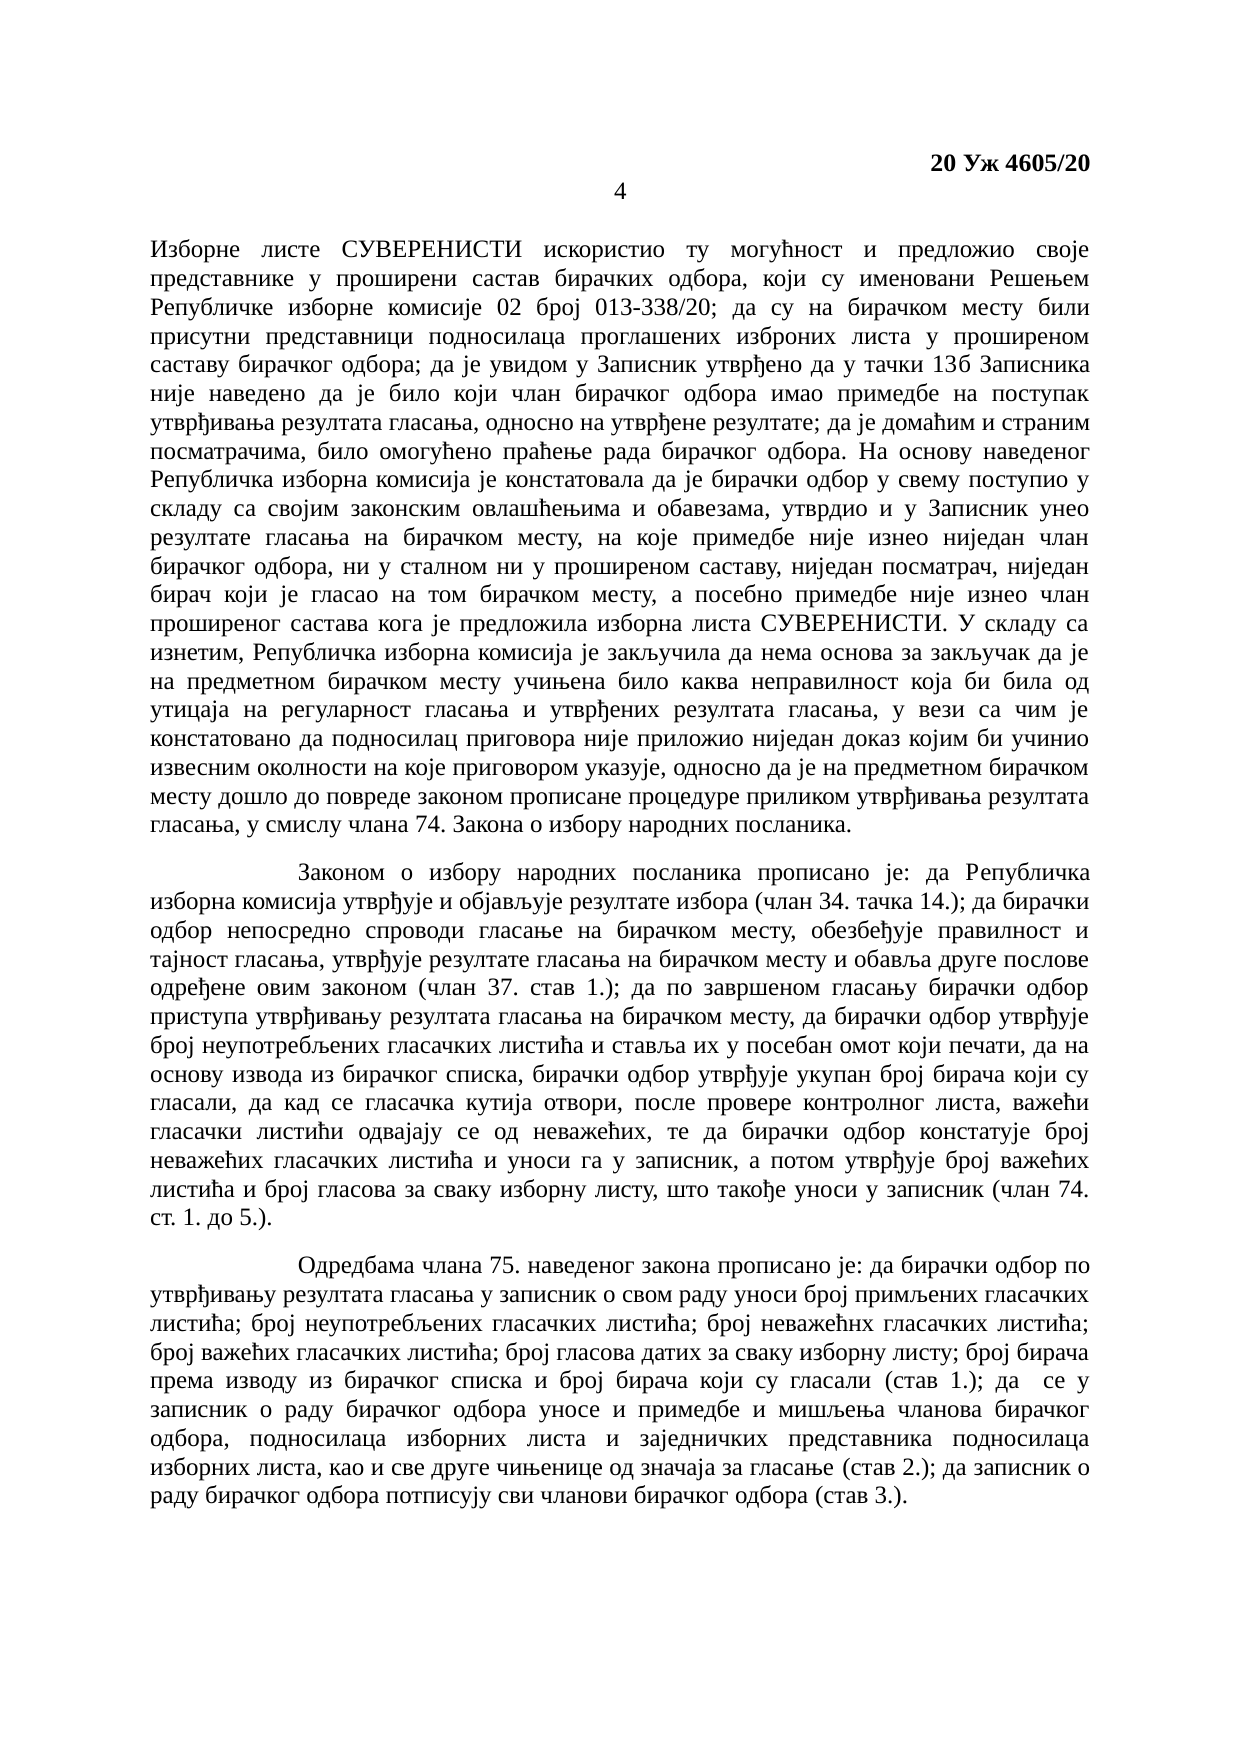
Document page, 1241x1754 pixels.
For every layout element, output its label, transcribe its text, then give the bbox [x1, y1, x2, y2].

text Законом о избору народних посланика прописано је: да Републичка изборна комисија утврђује и објављује резултате избора (члан 34. тачка 14.); да бирачки одбор непосредно спроводи гласање на бирачком месту, обезбеђује правилност и тајност гласања, утврђује резултате гласања на бирачком месту и обавља друге послове одређене овим законом (члан 37. став 1.); да по завршеном гласању бирачки одбор приступа утврђивању резултата гласања на бирачком месту, да бирачки одбор утврђује број неупотребљених гласачких листића и ставља их у посебан омот који печати, да на основу извода из бирачког списка, бирачки одбор утврђује укупан број бирача који су гласали, да кад се гласачка кутија отвори, после провере контролног листа, важећи гласачки листићи одвајају се од неважећих, те да бирачки одбор констатује број неважећих гласачких листића и уноси га у записник, а потом утврђује број важећих листића и број гласова за сваку изборну листу, што такође уноси у записник (члан 74. ст. 1. до 5.). [150, 857, 1090, 1231]
text Изборне листе СУВЕРЕНИСТИ искористио ту могућност и предложио своје представнике у проширени састав бирачких одбора, који су именовани Решењем Републичке изборне комисије 02 број 013-338/20; да су на бирачком месту били присутни представници подносилаца проглашених изброних листа у проширеном саставу бирачког одбора; да је увидом у Записник утврђено да у тачки 13б Записника није наведено да је било који члан бирачког одбора имао примедбе на поступак утврђивања резултата гласања, односно на утврђене резултате; да је домаћим и страним посматрачима, било омогућено праћење рада бирачког одбора. На основу наведеног Републичка изборна комисија је констатовала да је бирачки одбор у свему поступио у складу са својим законским овлашћењима и обавезама, утврдио и у Записник унео резултате гласања на бирачком месту, на које примедбе није изнео ниједан члан бирачког одбора, ни у сталном ни у проширеном саставу, ниједан посматрач, ниједан бирач који је гласао на том бирачком месту, а посебно примедбе није изнео члан проширеног састава кога је предложила изборна листа СУВЕРЕНИСТИ. У складу са изнетим, Републичка изборна комисија је закључила да нема основа за закључак да је на предметном бирачком месту учињена било каква неправилност која би била од утицаја на регуларност гласања и утврђених резултата гласања, у вези са чим је констатовано да подносилац приговора није приложио ниједан доказ којим би учинио извесним околности на које приговором указује, односно да је на предметном бирачком месту дошло до повреде законом прописане процедуре приликом утврђивања резултата гласања, у смислу члана 74. Закона о избору народних посланика. [150, 234, 1090, 838]
text Одредбама члана 75. наведеног закона прописано је: да бирачки одбор по утврђивању резултата гласања у записник о свом раду уноси број примљених гласачких листића; број неупотребљених гласачких листића; број неважећнх гласачких листића; број важећих гласачких листића; број гласова датих за сваку изборну листу; број бирача према изводу из бирачког списка и број бирача који су гласали (став 1.); да се у записник о раду бирачког одбора уносе и примедбе и мишљења чланова бирачког одбора, подносилаца изборних листа и заједничких представника подносилаца изборних листа, као и све друге чињенице од значаја за гласање (став 2.); да записник о раду бирачког одбора потписују сви чланови бирачког одбора (став 3.). [150, 1250, 1090, 1509]
